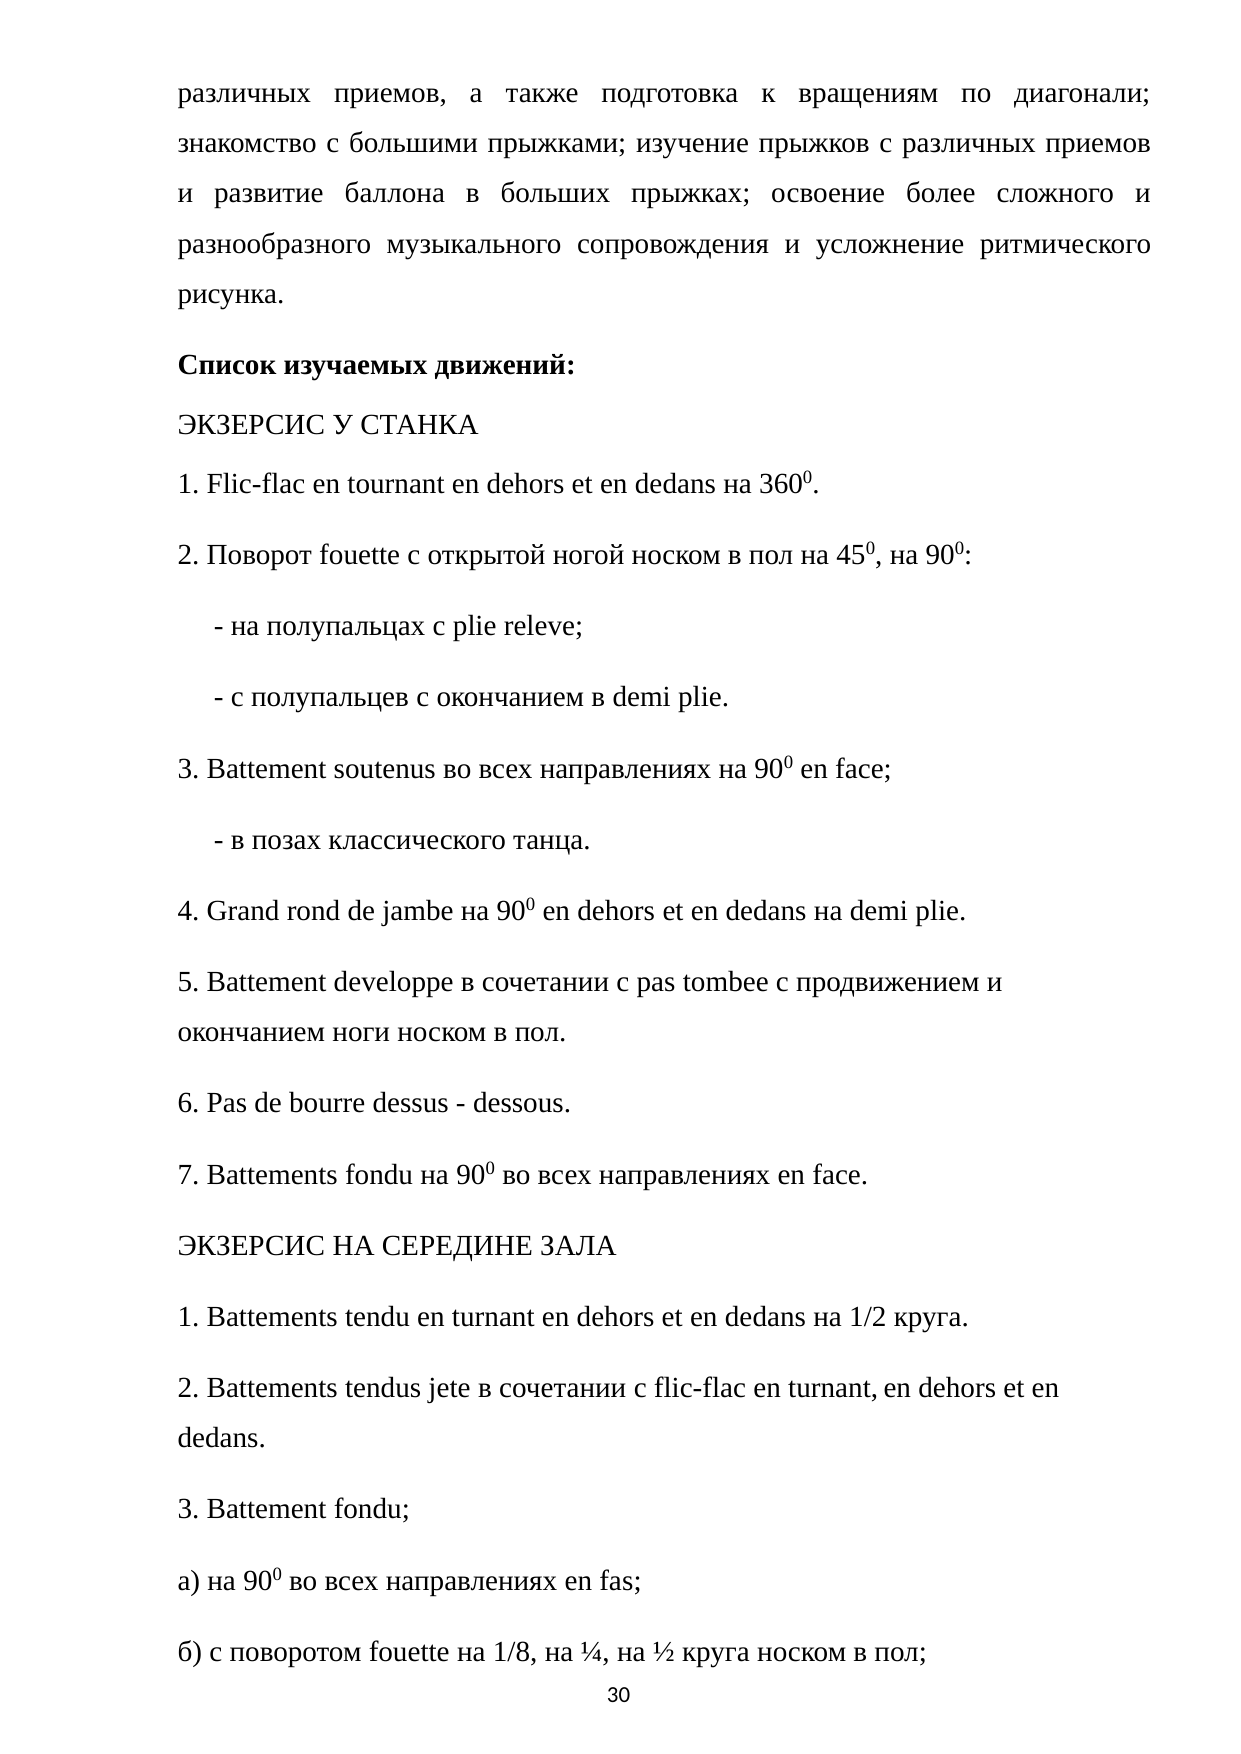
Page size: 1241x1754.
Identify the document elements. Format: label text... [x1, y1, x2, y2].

text 3. Battement soutenus во всех направлениях на 900 en face; [177, 751, 1152, 784]
text 6. Pas de bourre dessus - dessous. [177, 1086, 1152, 1119]
text б) с поворотом fouette на 1/8, на ¼, на ½ круга носком в пол; [177, 1634, 1152, 1667]
text ЭКЗЕРСИС НА СЕРЕДИНЕ ЗАЛА [177, 1228, 1152, 1261]
text ЭКЗЕРСИС У СТАНКА [177, 407, 1152, 440]
text - с полупальцев с окончанием в demi plie. [177, 679, 1152, 713]
text 2. Поворот fouette с открытой ногой носком в пол на 450, на 900: [177, 537, 1152, 571]
text 3. Battement fondu; [177, 1492, 1152, 1525]
text 5. Battement developpe в сочетании с pas tombee с продвижением и окончанием ноги носком в пол. [177, 964, 1152, 1048]
text различных приемов, а также подготовка к вращениям по диагонали; знакомство с большими прыжками; изучение прыжков с различных приемов и развитие баллона в больших прыжках; освоение более сложного и разнообразного музыкального сопровождения и усложнение ритмического рисунка. [177, 75, 1152, 310]
text 1. Flic-flac en tournant en dehors et en dedans на 3600. [177, 466, 1152, 500]
text 2. Battements tendus jete в сочетании с flic-flac en turnant, en dehors et en dedans. [177, 1370, 1152, 1454]
text 4. Grand rond de jambe на 900 en dehors et en dedans на demi plie. [177, 893, 1152, 927]
text Список изучаемых движений: [177, 347, 1152, 381]
text 7. Battements fondu на 900 во всех направлениях en face. [177, 1157, 1152, 1190]
text - в позах классического танца. [177, 822, 1152, 855]
text - на полупальцах с plie releve; [177, 608, 1152, 642]
text 1. Battements tendu en turnant en dehors et en dedans на 1/2 круга. [177, 1299, 1152, 1333]
text а) на 900 во всех направлениях en fas; [177, 1563, 1152, 1596]
